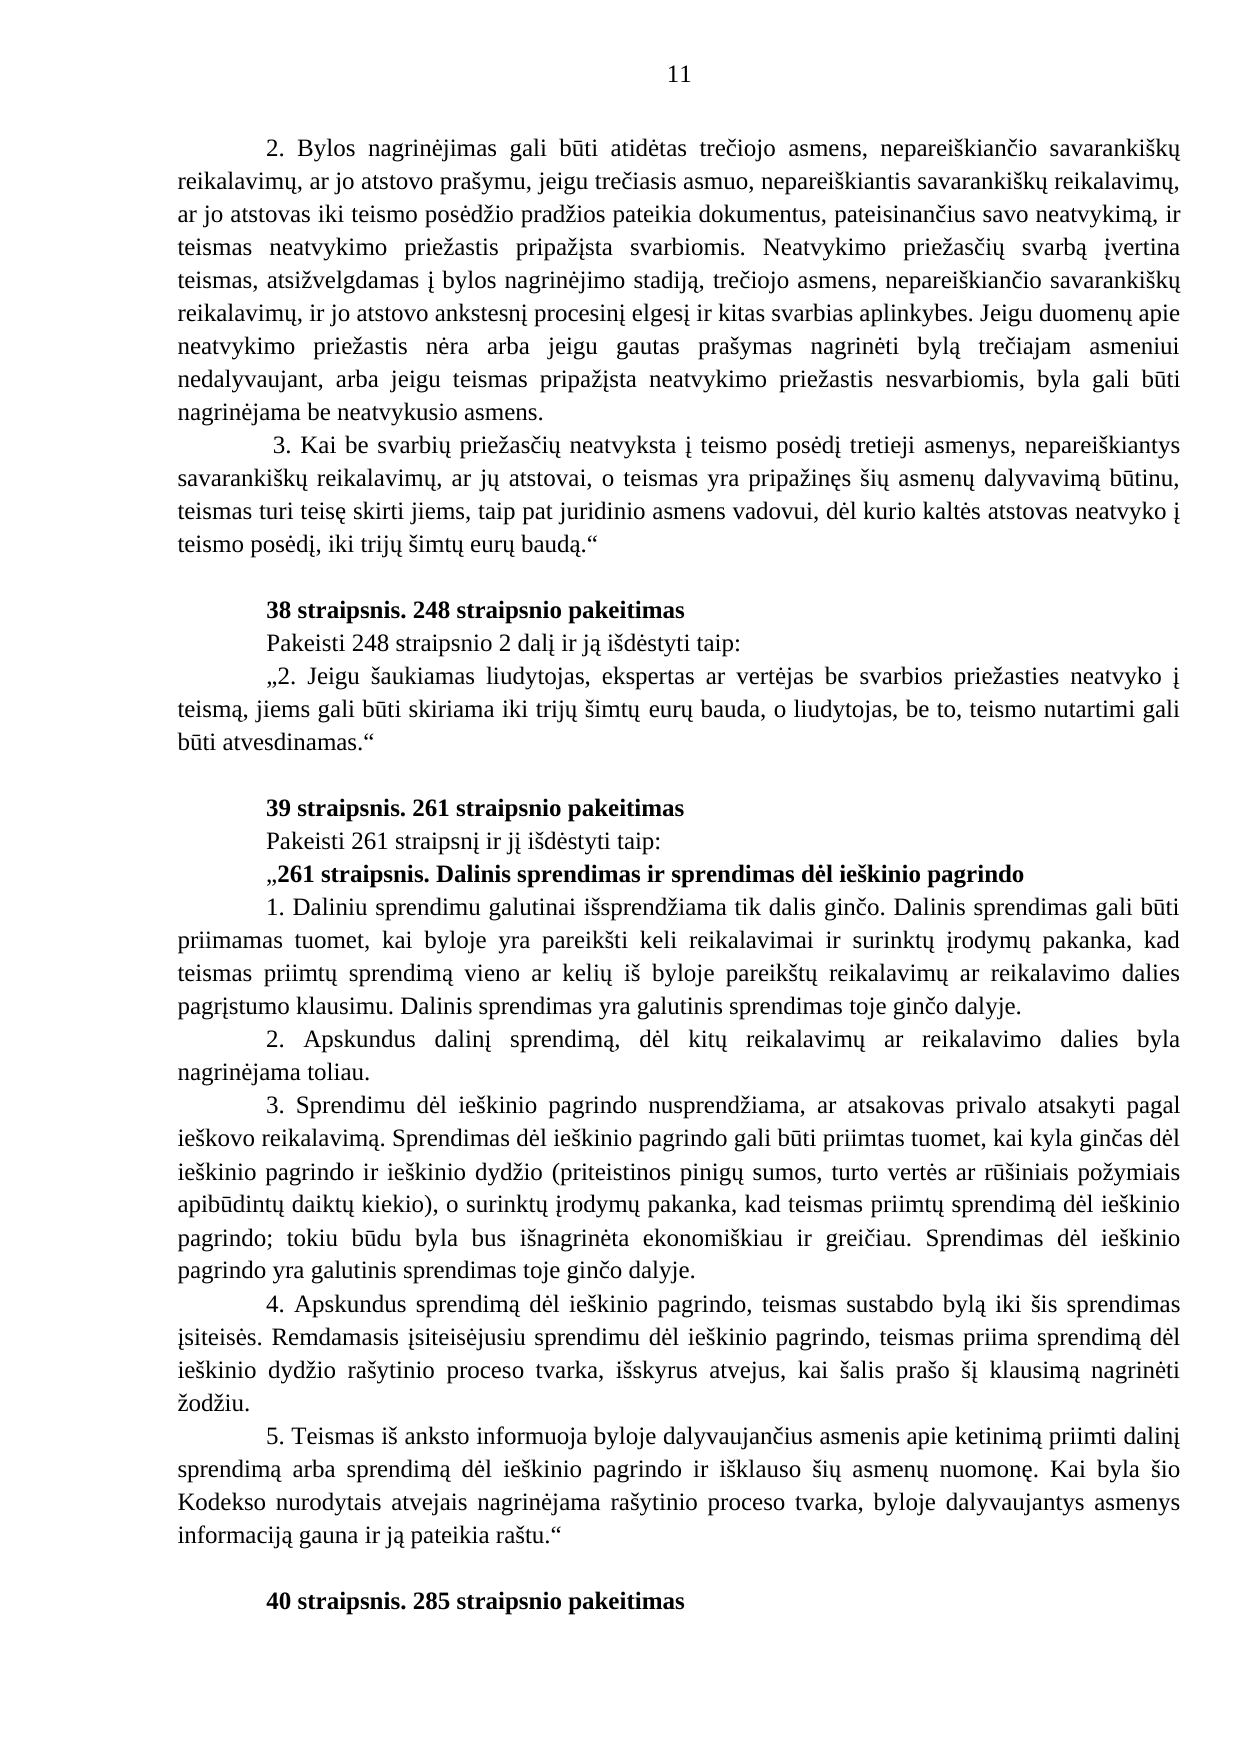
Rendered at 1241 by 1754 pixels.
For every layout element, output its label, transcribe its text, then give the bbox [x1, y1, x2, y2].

text 4. Apskundus sprendimą dėl ieškinio pagrindo, teismas sustabdo bylą iki šis sprendimas įsiteisės. Remdamasis įsiteisėjusiu sprendimu dėl ieškinio pagrindo, teismas priima sprendimą dėl ieškinio dydžio rašytinio proceso tvarka, išskyrus atvejus, kai šalis prašo šį klausimą nagrinėti žodžiu. [177, 1289, 1181, 1416]
text Pakeisti 261 straipsnį ir jį išdėstyti taip: [177, 826, 1181, 855]
text 1. Daliniu sprendimu galutinai išsprendžiama tik dalis ginčo. Dalinis sprendimas gali būti priimamas tuomet, kai byloje yra pareikšti keli reikalavimai ir surinktų įrodymų pakanka, kad teismas priimtų sprendimą vieno ar kelių iš byloje pareikštų reikalavimų ar reikalavimo dalies pagrįstumo klausimu. Dalinis sprendimas yra galutinis sprendimas toje ginčo dalyje. [177, 892, 1181, 1020]
text „2. Jeigu šaukiamas liudytojas, ekspertas ar vertėjas be svarbios priežasties neatvyko į teismą, jiems gali būti skiriama iki trijų šimtų eurų bauda, o liudytojas, be to, teismo nutartimi gali būti atvesdinamas.“ [177, 661, 1181, 756]
text 5. Teismas iš anksto informuoja byloje dalyvaujančius asmenis apie ketinimą priimti dalinį sprendimą arba sprendimą dėl ieškinio pagrindo ir išklauso šių asmenų nuomonę. Kai byla šio Kodekso nurodytais atvejais nagrinėjama rašytinio proceso tvarka, byloje dalyvaujantys asmenys informaciją gauna ir ją pateikia raštu.“ [177, 1421, 1181, 1548]
text 2. Bylos nagrinėjimas gali būti atidėtas trečiojo asmens, nepareiškiančio savarankiškų reikalavimų, ar jo atstovo prašymu, jeigu trečiasis asmuo, nepareiškiantis savarankiškų reikalavimų, ar jo atstovas iki teismo posėdžio pradžios pateikia dokumentus, pateisinančius savo neatvykimą, ir teismas neatvykimo priežastis pripažįsta svarbiomis. Neatvykimo priežasčių svarbą įvertina teismas, atsižvelgdamas į bylos nagrinėjimo stadiją, trečiojo asmens, nepareiškiančio savarankiškų reikalavimų, ir jo atstovo ankstesnį procesinį elgesį ir kitas svarbias aplinkybes. Jeigu duomenų apie neatvykimo priežastis nėra arba jeigu gautas prašymas nagrinėti bylą trečiajam asmeniui nedalyvaujant, arba jeigu teismas pripažįsta neatvykimo priežastis nesvarbiomis, byla gali būti nagrinėjama be neatvykusio asmens. [177, 133, 1181, 426]
text 38 straipsnis. 248 straipsnio pakeitimas [177, 595, 1181, 624]
text 40 straipsnis. 285 straipsnio pakeitimas [266, 1586, 1181, 1614]
text 3. Kai be svarbių priežasčių neatvyksta į teismo posėdį tretieji asmenys, nepareiškiantys savarankiškų reikalavimų, ar jų atstovai, o teismas yra pripažinęs šių asmenų dalyvavimą būtinu, teismas turi teisę skirti jiems, taip pat juridinio asmens vadovui, dėl kurio kaltės atstovas neatvyko į teismo posėdį, iki trijų šimtų eurų baudą.“ [177, 430, 1181, 558]
text 3. Sprendimu dėl ieškinio pagrindo nusprendžiama, ar atsakovas privalo atsakyti pagal ieškovo reikalavimą. Sprendimas dėl ieškinio pagrindo gali būti priimtas tuomet, kai kyla ginčas dėl ieškinio pagrindo ir ieškinio dydžio (priteistinos pinigų sumos, turto vertės ar rūšiniais požymiais apibūdintų daiktų kiekio), o surinktų įrodymų pakanka, kad teismas priimtų sprendimą dėl ieškinio pagrindo; tokiu būdu byla bus išnagrinėta ekonomiškiau ir greičiau. Sprendimas dėl ieškinio pagrindo yra galutinis sprendimas toje ginčo dalyje. [177, 1091, 1181, 1284]
text Pakeisti 248 straipsnio 2 dalį ir ją išdėstyti taip: [177, 628, 1181, 657]
text „261 straipsnis. Dalinis sprendimas ir sprendimas dėl ieškinio pagrindo [177, 859, 1181, 888]
text 39 straipsnis. 261 straipsnio pakeitimas [177, 793, 1181, 822]
text 2. Apskundus dalinį sprendimą, dėl kitų reikalavimų ar reikalavimo dalies byla nagrinėjama toliau. [177, 1024, 1181, 1086]
